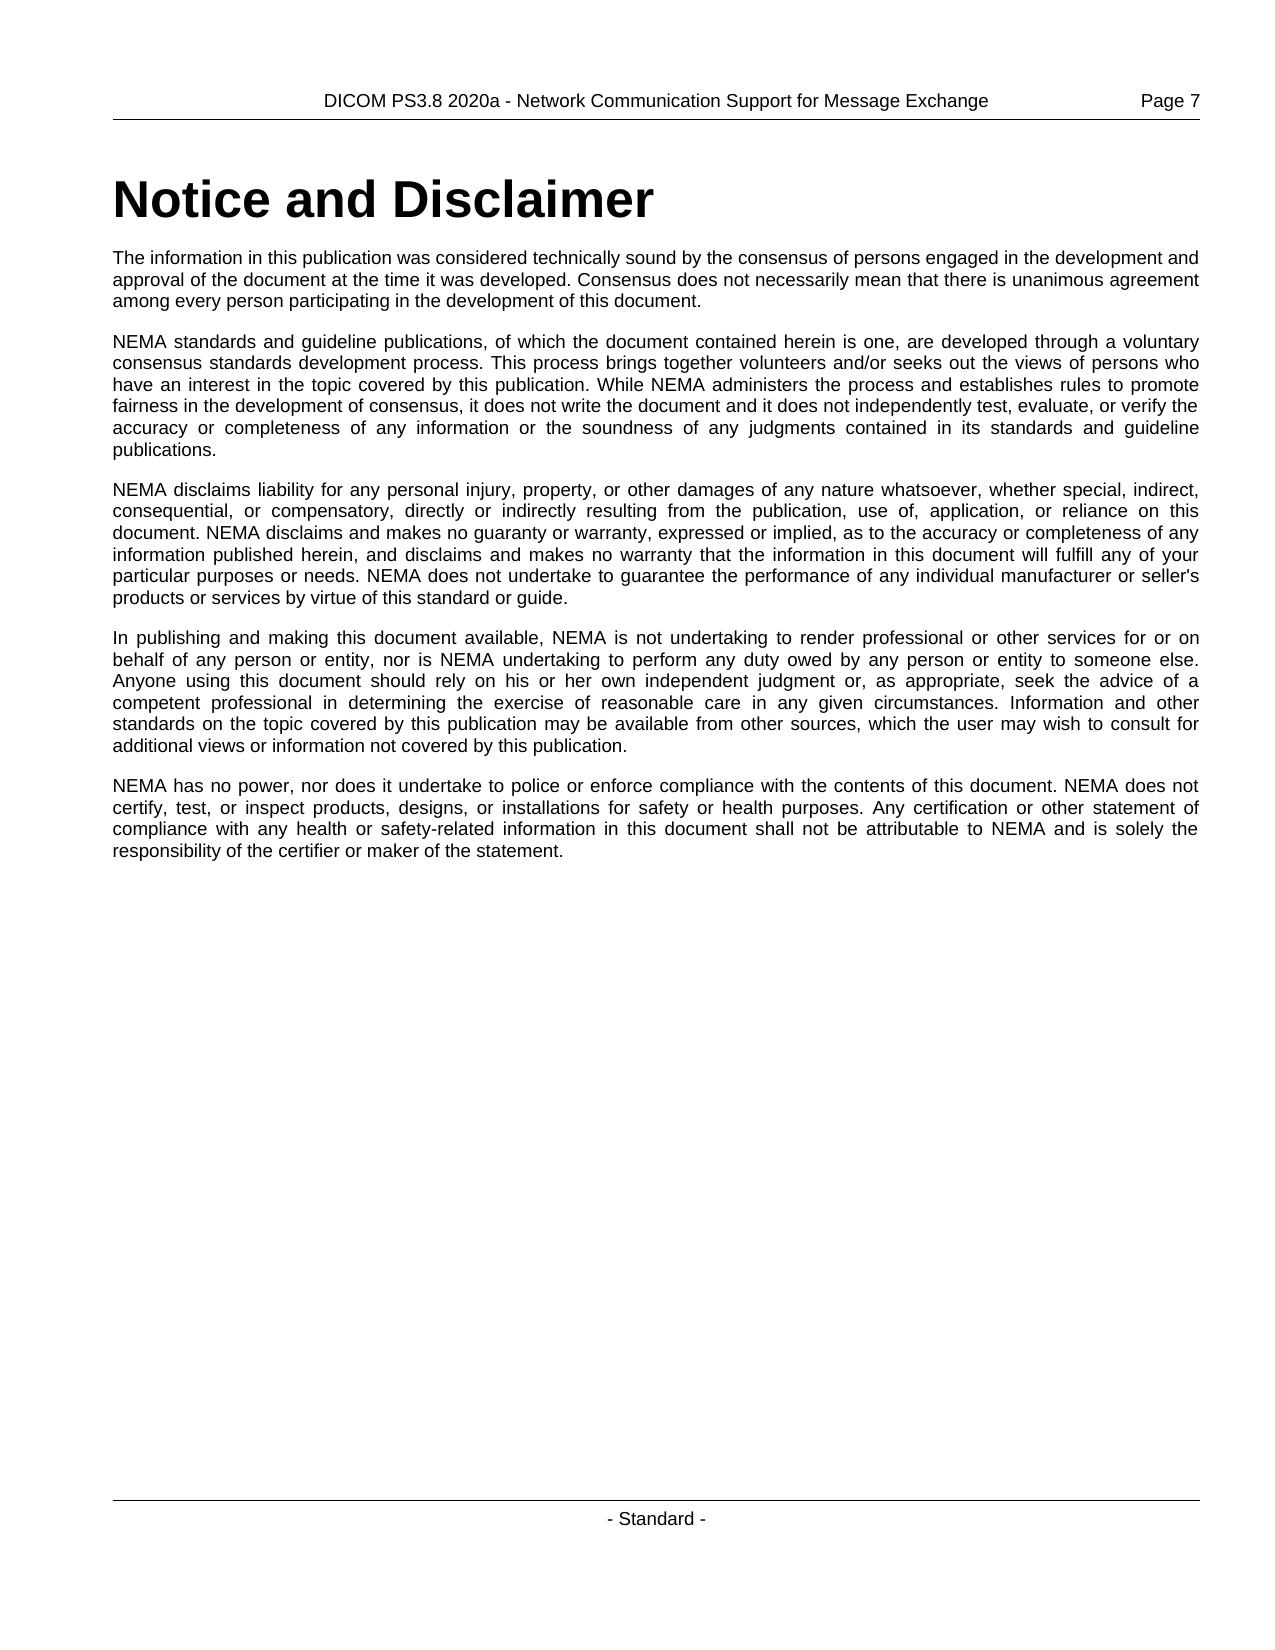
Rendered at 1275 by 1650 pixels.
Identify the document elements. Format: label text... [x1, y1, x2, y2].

text NEMA has no power, nor does it undertake to police or enforce compliance with the contents of this document. NEMA does not certify, test, or inspect products, designs, or installations for safety or health purposes. Any certification or other statement of compliance with any health or safety-related information in this document shall not be attributable to NEMA and is solely the responsibility of the certifier or maker of the statement. [112, 775, 1200, 861]
text In publishing and making this document available, NEMA is not undertaking to render professional or other services for or on behalf of any person or entity, nor is NEMA undertaking to perform any duty owed by any person or entity to someone else. Anyone using this document should rely on his or her own independent judgment or, as appropriate, seek the advice of a competent professional in determining the exercise of reasonable care in any given circumstances. Information and other standards on the topic covered by this publication may be available from other sources, which the user may wish to consult for additional views or information not covered by this publication. [112, 627, 1200, 756]
text NEMA standards and guideline publications, of which the document contained herein is one, are developed through a voluntary consensus standards development process. This process brings together volunteers and/or seeks out the views of persons who have an interest in the topic covered by this publication. While NEMA administers the process and establishes rules to promote fairness in the development of consensus, it does not write the document and it does not independently test, evaluate, or verify the accuracy or completeness of any information or the soundness of any judgments contained in its standards and guideline publications. [112, 331, 1200, 460]
text NEMA disclaims liability for any personal injury, property, or other damages of any nature whatsoever, whether special, indirect, consequential, or compensatory, directly or indirectly resulting from the publication, use of, application, or reliance on this document. NEMA disclaims and makes no guaranty or warranty, expressed or implied, as to the accuracy or completeness of any information published herein, and disclaims and makes no warranty that the information in this document will fulfill any of your particular purposes or needs. NEMA does not undertake to guarantee the performance of any individual manufacturer or seller's products or services by virtue of this standard or guide. [112, 479, 1200, 608]
text The information in this publication was considered technically sound by the consensus of persons engaged in the development and approval of the document at the time it was developed. Consensus does not necessarily mean that there is unanimous agreement among every person participating in the development of this document. [112, 247, 1200, 312]
text Notice and Disclaimer [112, 169, 1200, 228]
